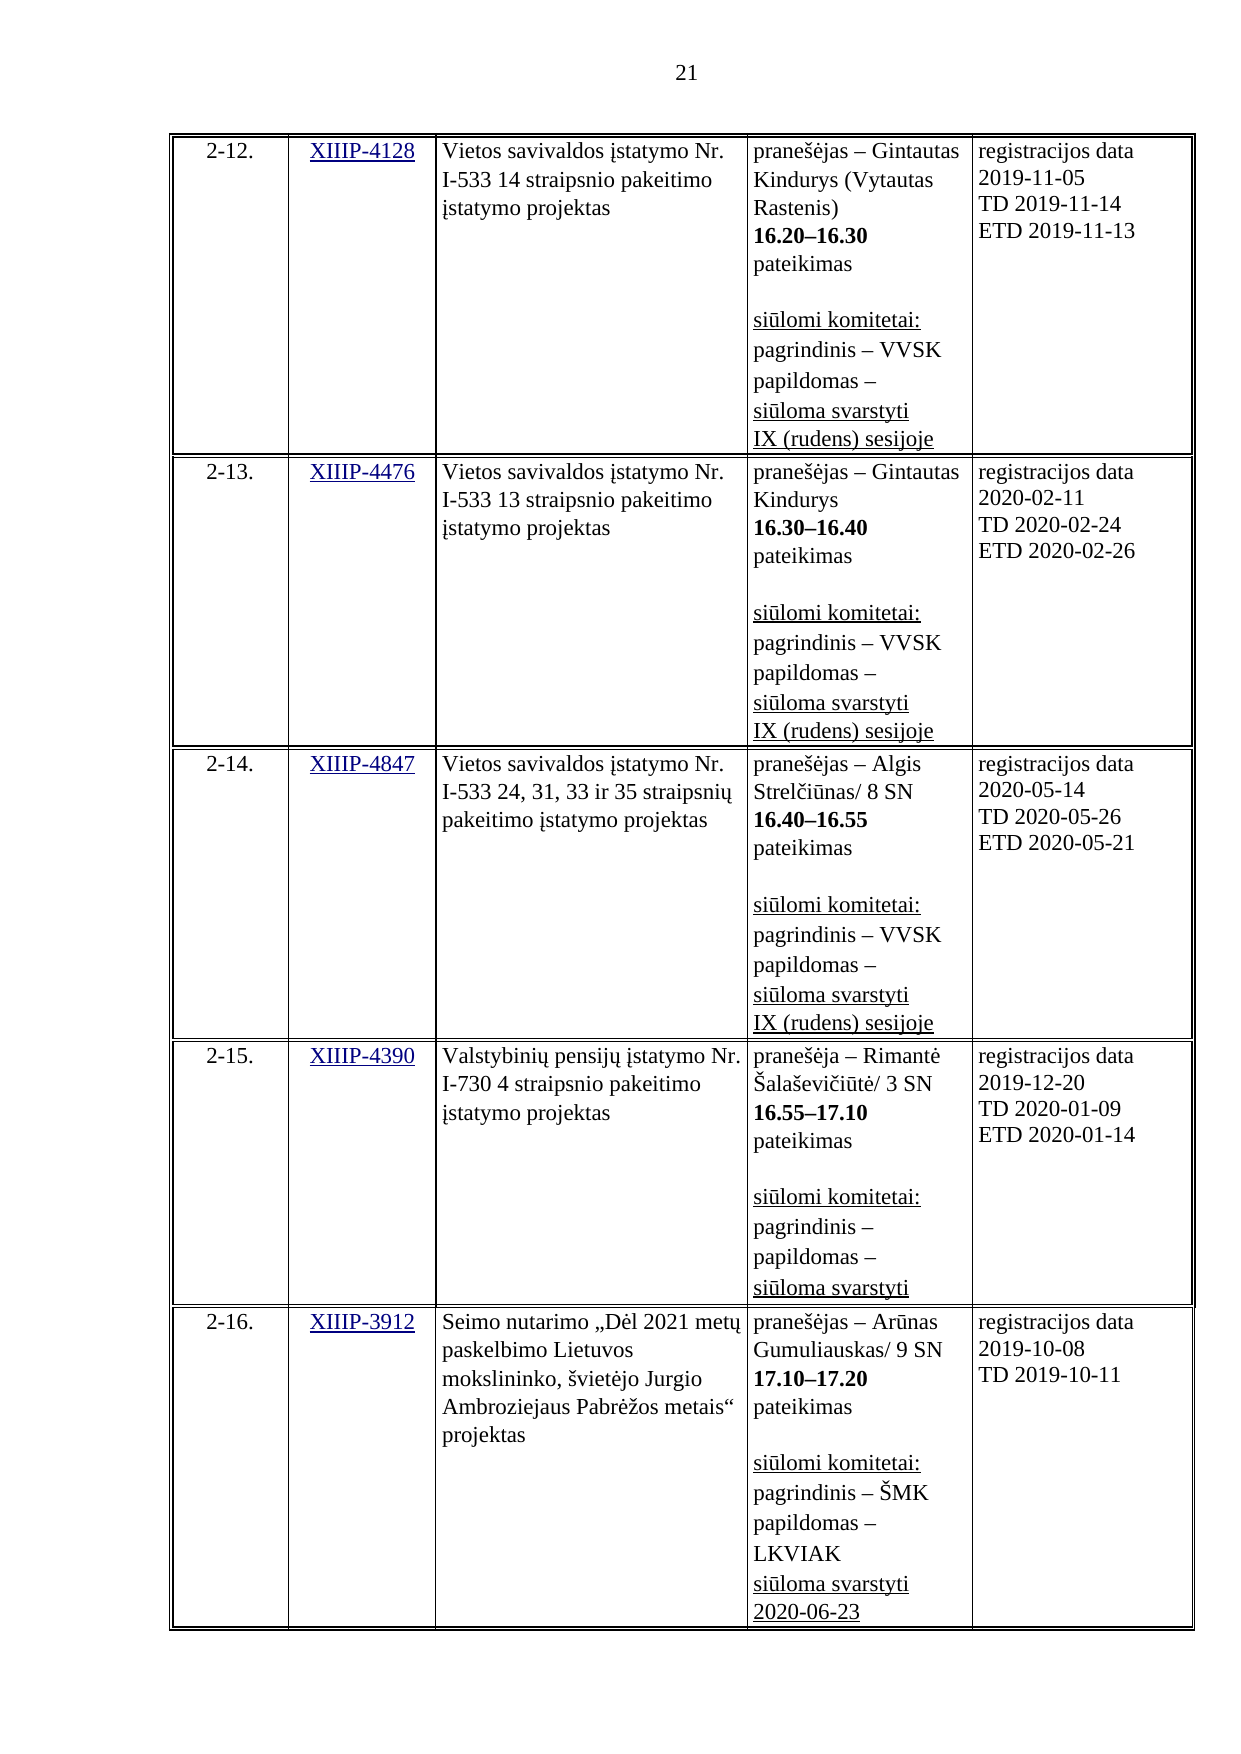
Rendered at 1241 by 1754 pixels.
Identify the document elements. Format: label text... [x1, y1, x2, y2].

table_cell pranešėjas – Algis Strelčiūnas/ 8 SN 16.40–16.55 pateikimas siūlomi komitetai: pagrindinis – VVSK papildomas – siūloma svarstyti IX (rudens) sesijoje [748, 750, 972, 1038]
table_cell Seimo nutarimo „Dėl 2021 metų paskelbimo Lietuvos mokslininko, švietėjo Jurgio Ambroziejaus Pabrėžos metais“ projektas [436, 1308, 747, 1626]
table_cell XIIIP-4476 [289, 458, 435, 745]
table_cell Vietos savivaldos įstatymo Nr. I-533 13 straipsnio pakeitimo įstatymo projektas [437, 458, 747, 745]
table_cell XIIIP-3912 [289, 1308, 435, 1626]
table_cell 2-12. [174, 138, 288, 453]
table_cell XIIIP-4847 [289, 750, 435, 1038]
table_cell registracijos data 2019-11-05 TD 2019-11-14 ETD 2019-11-13 [973, 138, 1191, 453]
table_cell [1196, 1038, 1236, 1304]
table_cell XIIIP-4128 [289, 138, 435, 453]
table_cell 2-15. [174, 1042, 288, 1304]
table_cell [1195, 1304, 1236, 1626]
table_cell registracijos data 2019-10-08 TD 2019-10-11 [973, 1308, 1192, 1626]
table_cell [1196, 745, 1236, 1038]
table_cell [1196, 133, 1236, 453]
table_cell registracijos data 2020-05-14 TD 2020-05-26 ETD 2020-05-21 [973, 750, 1191, 1038]
table_cell Vietos savivaldos įstatymo Nr. I-533 14 straipsnio pakeitimo įstatymo projektas [437, 138, 747, 453]
table_cell Vietos savivaldos įstatymo Nr. I-533 24, 31, 33 ir 35 straipsnių pakeitimo įstatymo projektas [437, 750, 747, 1038]
table_cell pranešėja – Rimantė Šalaševičiūtė/ 3 SN 16.55–17.10 pateikimas siūlomi komitetai: pagrindinis –papildomas – siūloma svarstyti [748, 1042, 972, 1304]
table_cell 2-13. [174, 458, 288, 745]
table_cell pranešėjas – Gintautas Kindurys 16.30–16.40 pateikimas siūlomi komitetai: pagrindinis – VVSK papildomas – siūloma svarstyti IX (rudens) sesijoje [748, 458, 972, 745]
table_cell 2-14. [174, 750, 288, 1038]
table_cell registracijos data 2019-12-20 TD 2020-01-09 ETD 2020-01-14 [973, 1042, 1191, 1304]
table_cell pranešėjas – Arūnas Gumuliauskas/ 9 SN 17.10–17.20 pateikimas siūlomi komitetai: pagrindinis – ŠMK papildomas – LKVIAK siūloma svarstyti 2020-06-23 [748, 1308, 972, 1626]
table_cell registracijos data 2020-02-11 TD 2020-02-24 ETD 2020-02-26 [973, 458, 1191, 745]
table_cell Valstybinių pensijų įstatymo Nr. I-730 4 straipsnio pakeitimo įstatymo projektas [437, 1042, 747, 1304]
table_cell [1196, 453, 1236, 745]
table_cell XIIIP-4390 [289, 1042, 435, 1304]
table_cell 2-16. [174, 1308, 288, 1626]
table_cell pranešėjas – Gintautas Kindurys (Vytautas Rastenis) 16.20–16.30 pateikimas siūlomi komitetai: pagrindinis – VVSK papildomas – siūloma svarstyti IX (rudens) sesijoje [748, 138, 972, 453]
